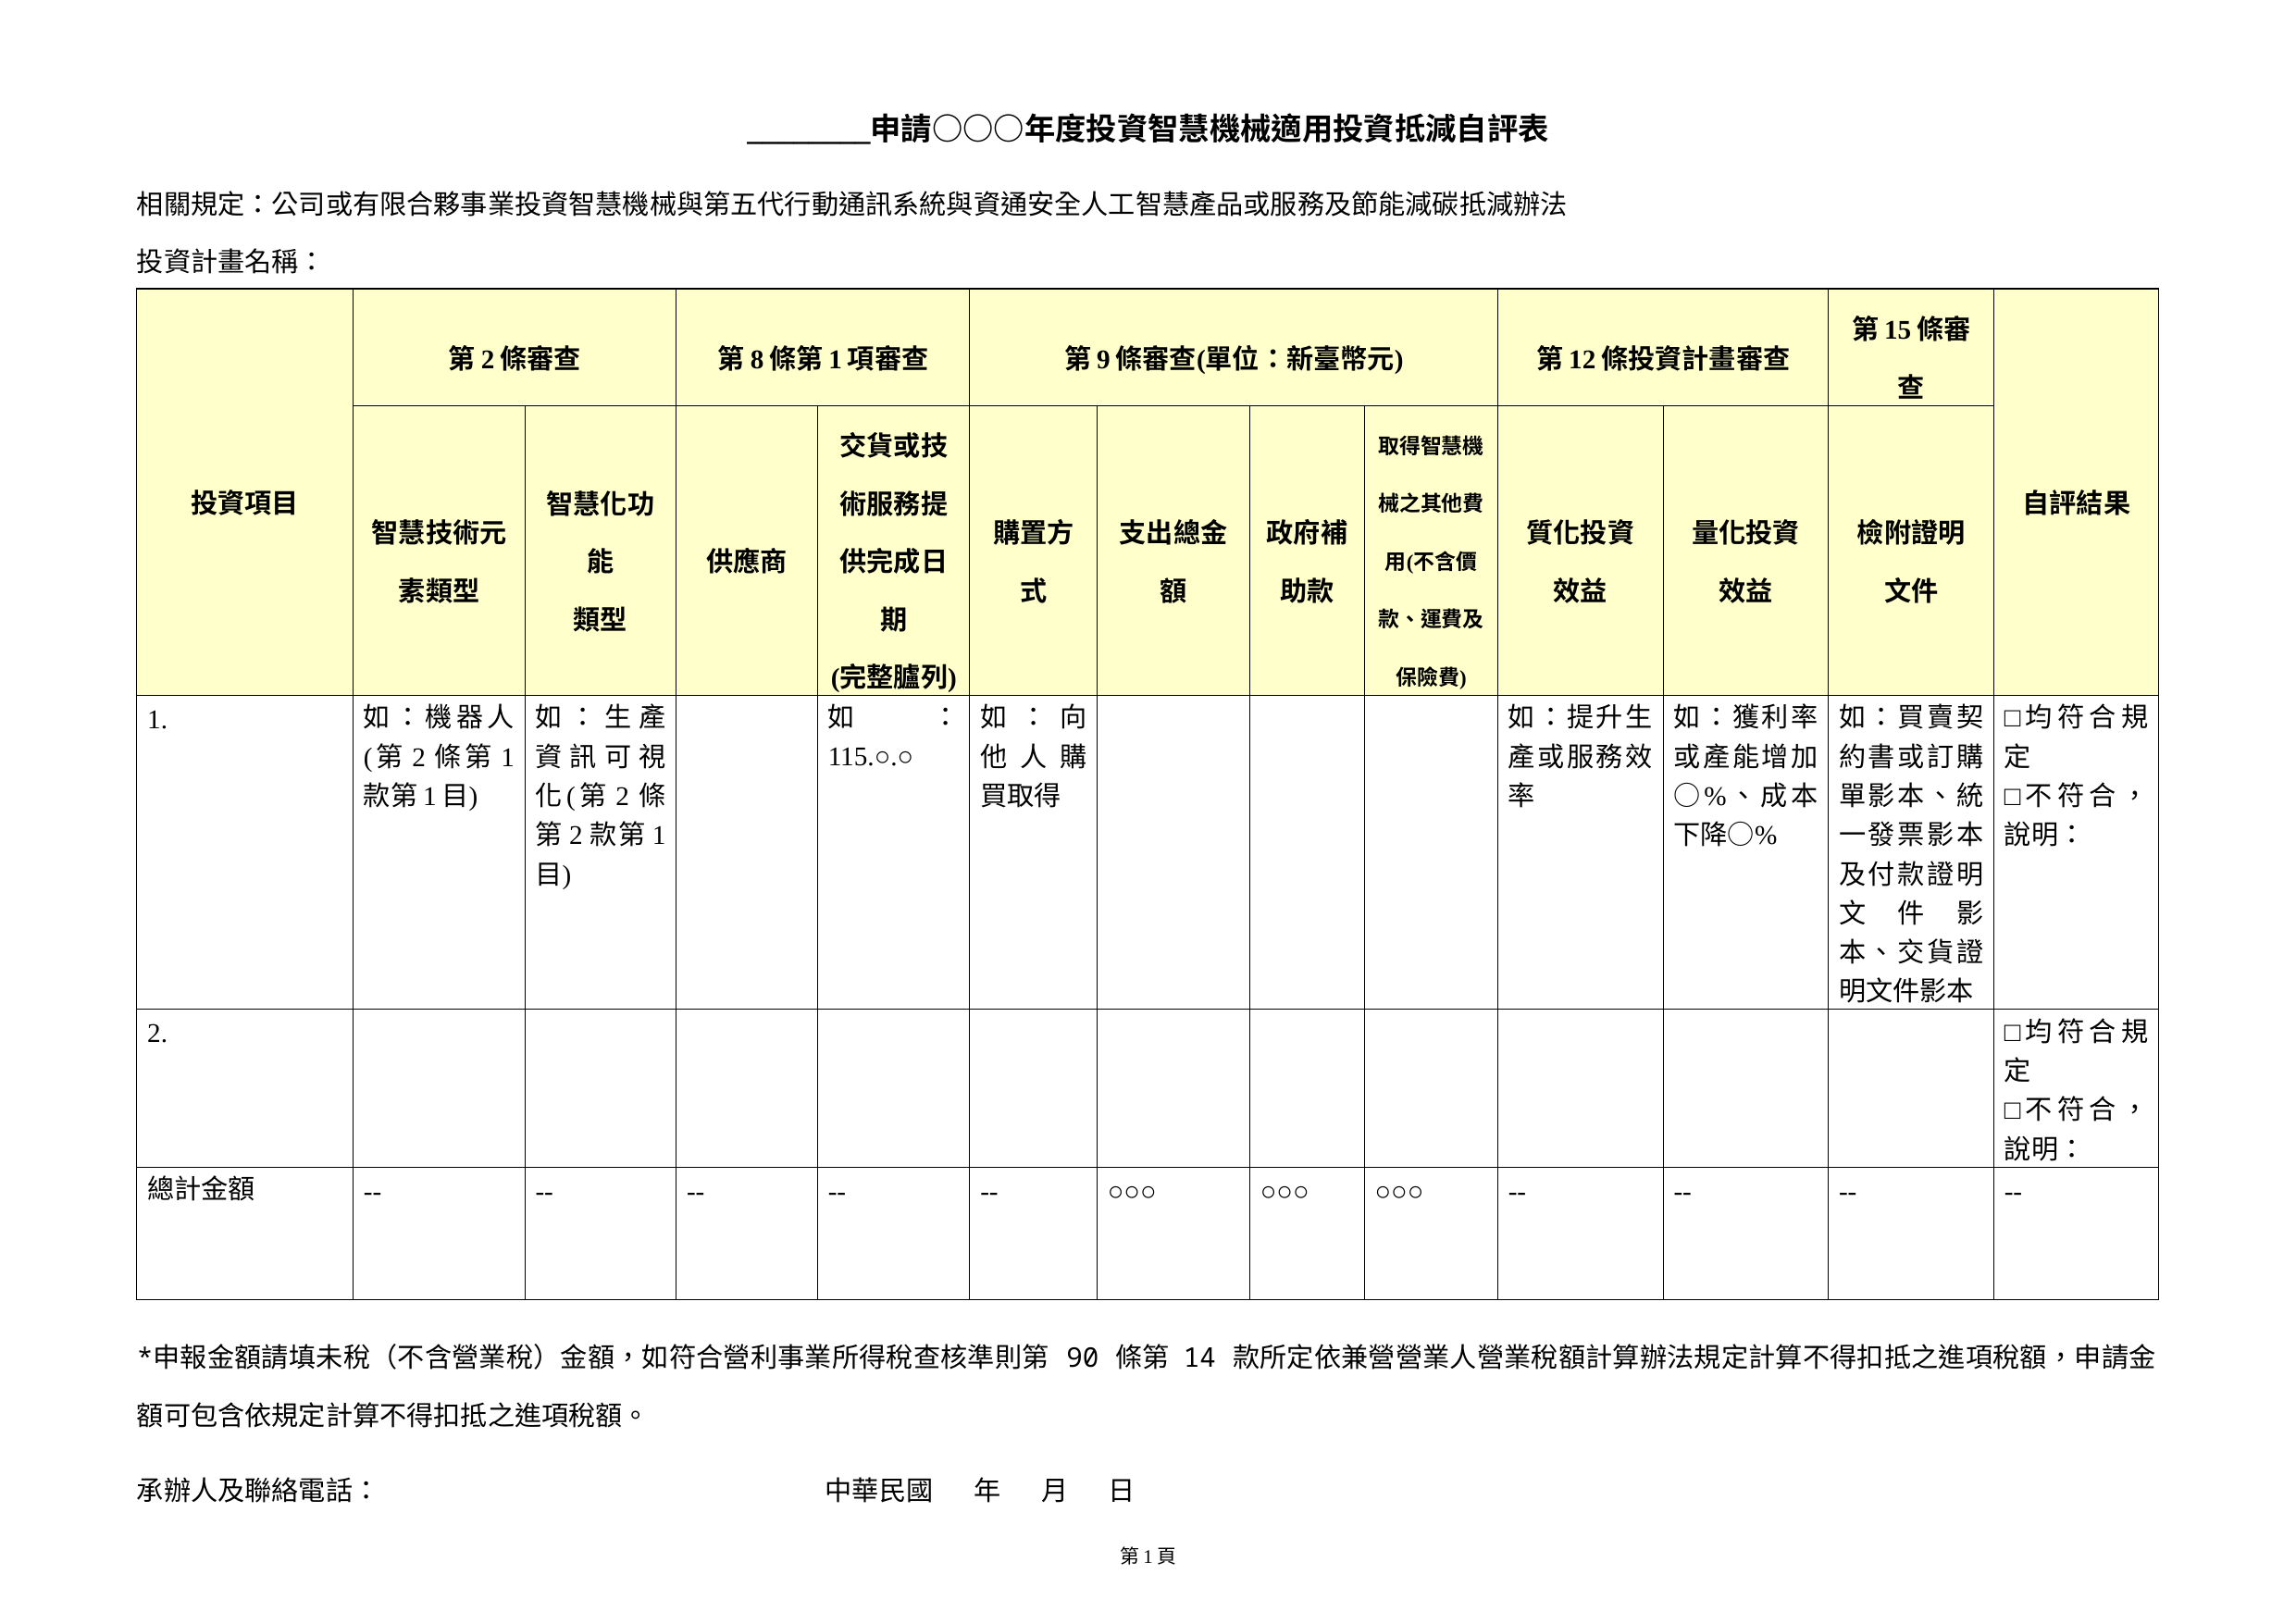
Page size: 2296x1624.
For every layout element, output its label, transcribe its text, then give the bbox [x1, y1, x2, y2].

table_cell ○○○ [1098, 1168, 1249, 1298]
table_cell □均符合規定 □不符合，說明： [1994, 1010, 2158, 1167]
table_cell 交貨或技術服務提供完成日期 (完整臚列) [818, 406, 969, 695]
table_cell 支出總金額 [1098, 406, 1249, 695]
table_cell [1365, 696, 1497, 1009]
table_cell -- [354, 1168, 525, 1298]
table_cell [1829, 1010, 1993, 1167]
table_cell 政府補助款 [1250, 406, 1364, 695]
table_cell [818, 1010, 969, 1167]
table_cell -- [676, 1168, 817, 1298]
table_cell 智慧技術元素類型 [354, 406, 525, 695]
table_cell -- [1664, 1168, 1828, 1298]
table_cell 檢附證明 文件 [1829, 406, 1993, 695]
table_cell [1098, 696, 1249, 1009]
table_cell 智慧化功能 類型 [526, 406, 676, 695]
table_cell -- [1994, 1168, 2158, 1298]
table_cell 如：115.○.○ [818, 696, 969, 1009]
table_header 第15條審查 [1829, 290, 1993, 404]
table_cell [354, 1010, 525, 1167]
table_cell [1250, 1010, 1364, 1167]
table_cell [676, 1010, 817, 1167]
table_cell [1365, 1010, 1497, 1167]
table_cell 取得智慧機械之其他費用(不含價款、運費及保險費) [1365, 406, 1497, 695]
table_cell 供應商 [676, 406, 817, 695]
table_cell 2. [137, 1010, 353, 1167]
table_cell -- [1829, 1168, 1993, 1298]
table_cell [1498, 1010, 1663, 1167]
table_cell 購置方式 [970, 406, 1097, 695]
text 相關規定：公司或有限合夥事業投資智慧機械與第五代行動通訊系統與資通安全人工智慧產品或服務及節能減碳抵減辦法 [137, 164, 2159, 221]
table_cell [526, 1010, 676, 1167]
table_cell ○○○ [1365, 1168, 1497, 1298]
table_header 自評結果 [1994, 290, 2158, 695]
table_cell □均符合規定 □不符合，說明： [1994, 696, 2158, 1009]
table_cell [1098, 1010, 1249, 1167]
table_cell 總計金額 [137, 1168, 353, 1298]
table_cell ○○○ [1250, 1168, 1364, 1298]
table_header 第9條審查(單位：新臺幣元) [970, 290, 1497, 404]
table_cell 如：機器人(第2條第1款第1目) [354, 696, 525, 1009]
table_header 第8條第1項審查 [676, 290, 969, 404]
table_cell [676, 696, 817, 1009]
table_cell 量化投資 效益 [1664, 406, 1828, 695]
text *申報金額請填未稅（不含營業稅）金額，如符合營利事業所得稅查核準則第 90 條第 14 款所定依兼營營業人營業稅額計算辦法規定計算不得扣抵之進項稅額，申請金額可包含依規定計算不得扣抵之進項稅額。 [137, 1317, 2159, 1432]
table_cell 如：獲利率或產能增加○%、成本下降○% [1664, 696, 1828, 1009]
table_cell [1664, 1010, 1828, 1167]
text 承辦人及聯絡電話： 中華民國 年 月 日 [137, 1450, 2159, 1507]
table_cell 質化投資 效益 [1498, 406, 1663, 695]
table_header 第2條審查 [354, 290, 676, 404]
table_cell 1. [137, 696, 353, 1009]
table_cell 如：向他人購買取得 [970, 696, 1097, 1009]
table_cell [1250, 696, 1364, 1009]
table_cell -- [970, 1168, 1097, 1298]
table_cell 如：買賣契約書或訂購單影本、統一發票影本及付款證明文件影 本、交貨證明文件影本 [1829, 696, 1993, 1009]
table_cell 如：生產資訊可視化(第2條第2款第1目) [526, 696, 676, 1009]
table_cell -- [526, 1168, 676, 1298]
text ________申請○○○年度投資智慧機械適用投資抵減自評表 [137, 89, 2159, 146]
table_cell [970, 1010, 1097, 1167]
text 投資計畫名稱： [137, 221, 2159, 279]
table_cell -- [1498, 1168, 1663, 1298]
table_cell 如：提升生產或服務效率 [1498, 696, 1663, 1009]
table_cell -- [818, 1168, 969, 1298]
table_header 投資項目 [137, 290, 353, 695]
table_header 第12條投資計畫審查 [1498, 290, 1828, 404]
